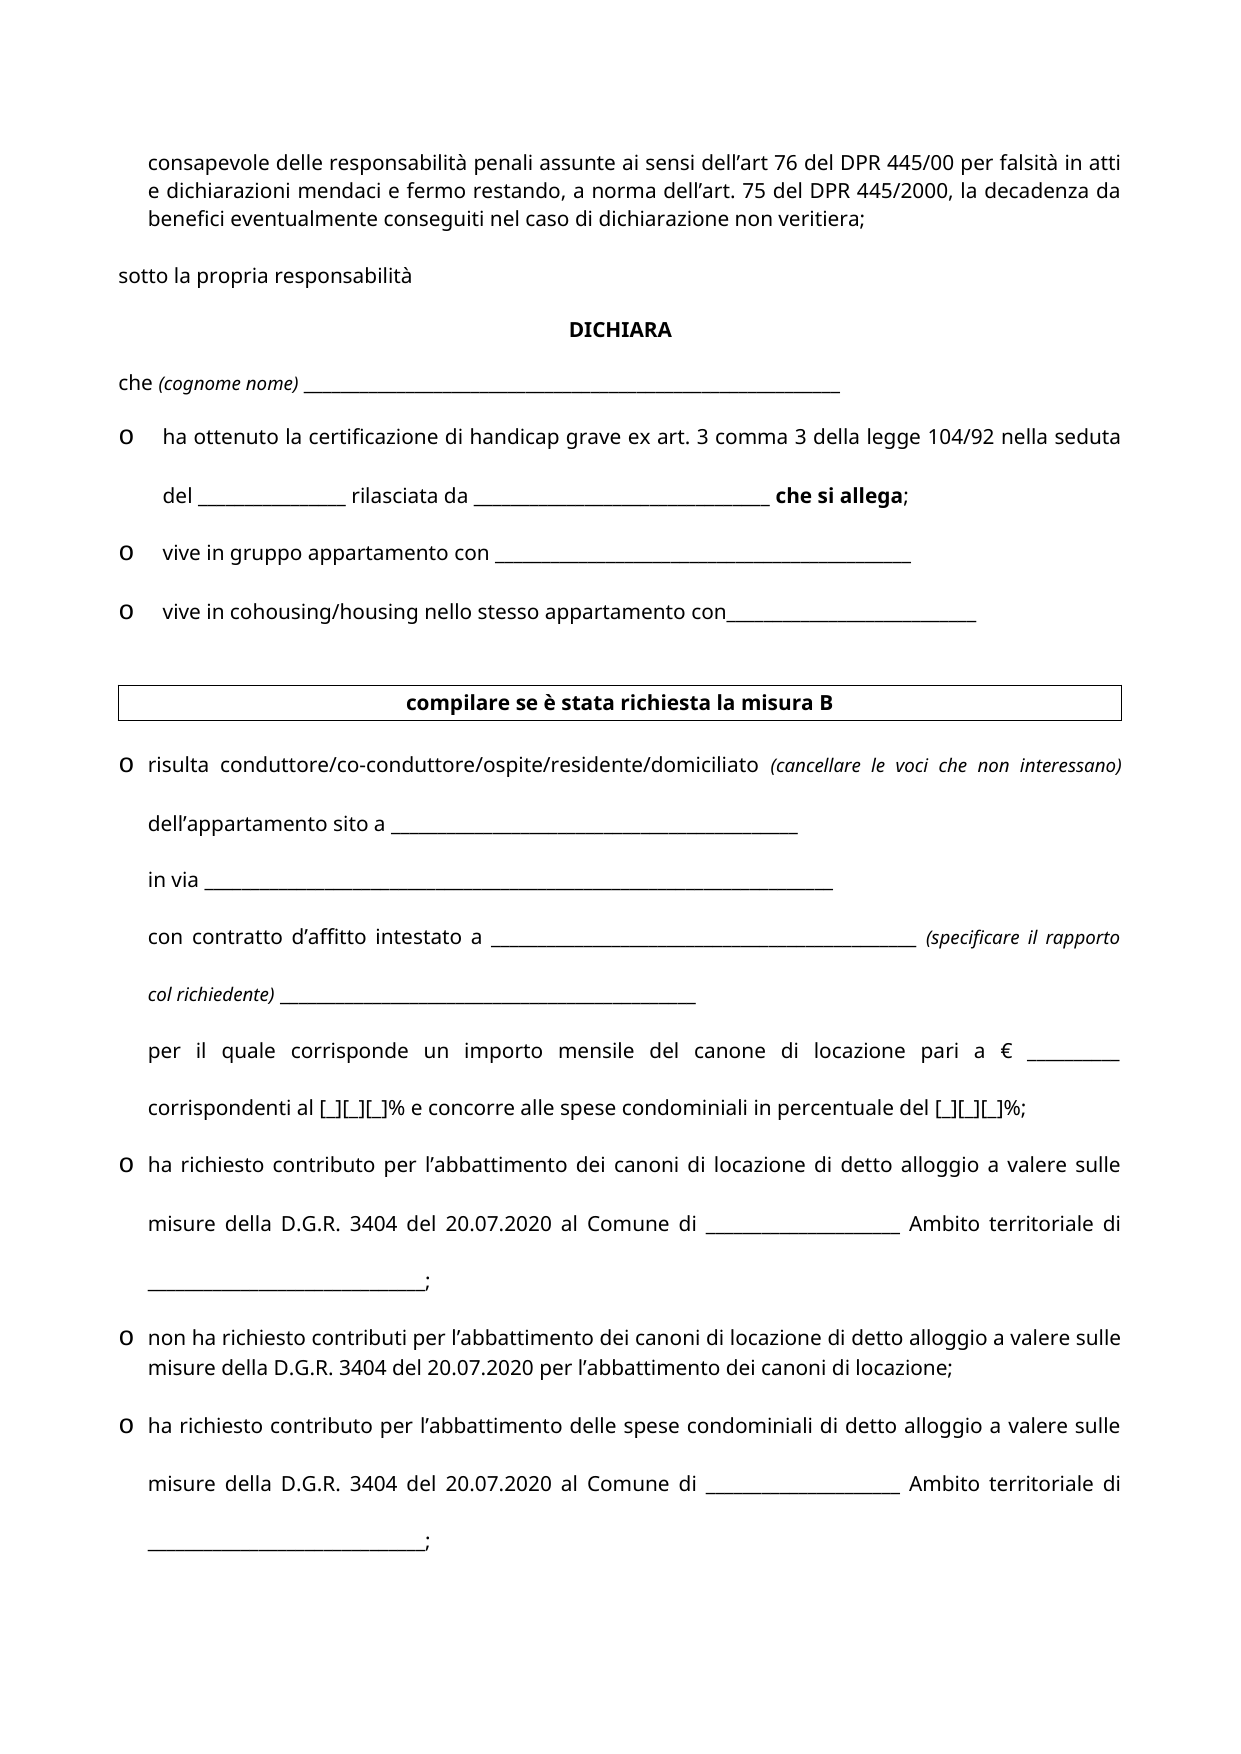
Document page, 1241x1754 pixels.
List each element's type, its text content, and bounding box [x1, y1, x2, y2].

text in via ____________________________________________________________________ [148, 866, 1122, 894]
list non ha richiesto contributi per l’abbattimento dei canoni di locazione di detto alloggio a valere sulle misure della D.G.R. 3404 del 20.07.2020 per l’abbattimento dei canoni di locazione; [118, 1323, 1122, 1382]
list ha richiesto contributo per l’abbattimento delle spese condominiali di detto alloggio a valere sulle misure della D.G.R. 3404 del 20.07.2020 al Comune di _____________________ Ambito territoriale di ______________________________; [118, 1410, 1122, 1555]
list consapevole delle responsabilità penali assunte ai sensi dell’art 76 del DPR 445/00 per falsità in atti e dichiarazioni mendaci e fermo restando, a norma dell’art. 75 del DPR 445/2000, la decadenza da benefici eventualmente conseguiti nel caso di dichiarazione non veritiera; [118, 148, 1122, 233]
text che (cognome nome) __________________________________________________________ [118, 368, 1122, 397]
text sotto la propria responsabilità [118, 261, 1122, 290]
table_header compilare se è stata richiesta la misura B [119, 686, 1121, 720]
text con contratto d’affitto intestato a ______________________________________________ (specificare il rapporto col richiedente) _____________________________________________ [148, 922, 1122, 1008]
text DICHIARA [118, 315, 1122, 343]
list ha ottenuto la certificazione di handicap grave ex art. 3 comma 3 della legge 104/92 nella seduta del ________________ rilasciata da ________________________________ che si allega; [118, 422, 1122, 509]
list risulta conduttore/co-conduttore/ospite/residente/domiciliato (cancellare le voci che non interessano) dell’appartamento sito a ____________________________________________ [118, 749, 1122, 837]
list ha richiesto contributo per l’abbattimento dei canoni di locazione di detto alloggio a valere sulle misure della D.G.R. 3404 del 20.07.2020 al Comune di _____________________ Ambito territoriale di ______________________________; [118, 1150, 1122, 1294]
text per il quale corrisponde un importo mensile del canone di locazione pari a € __________ corrispondenti al [_][_][_]% e concorre alle spese condominiali in percentuale del [_][_][_]%; [148, 1036, 1122, 1121]
list vive in gruppo appartamento con _____________________________________________ [118, 538, 1122, 568]
list vive in cohousing/housing nello stesso appartamento con___________________________ [118, 597, 1122, 628]
